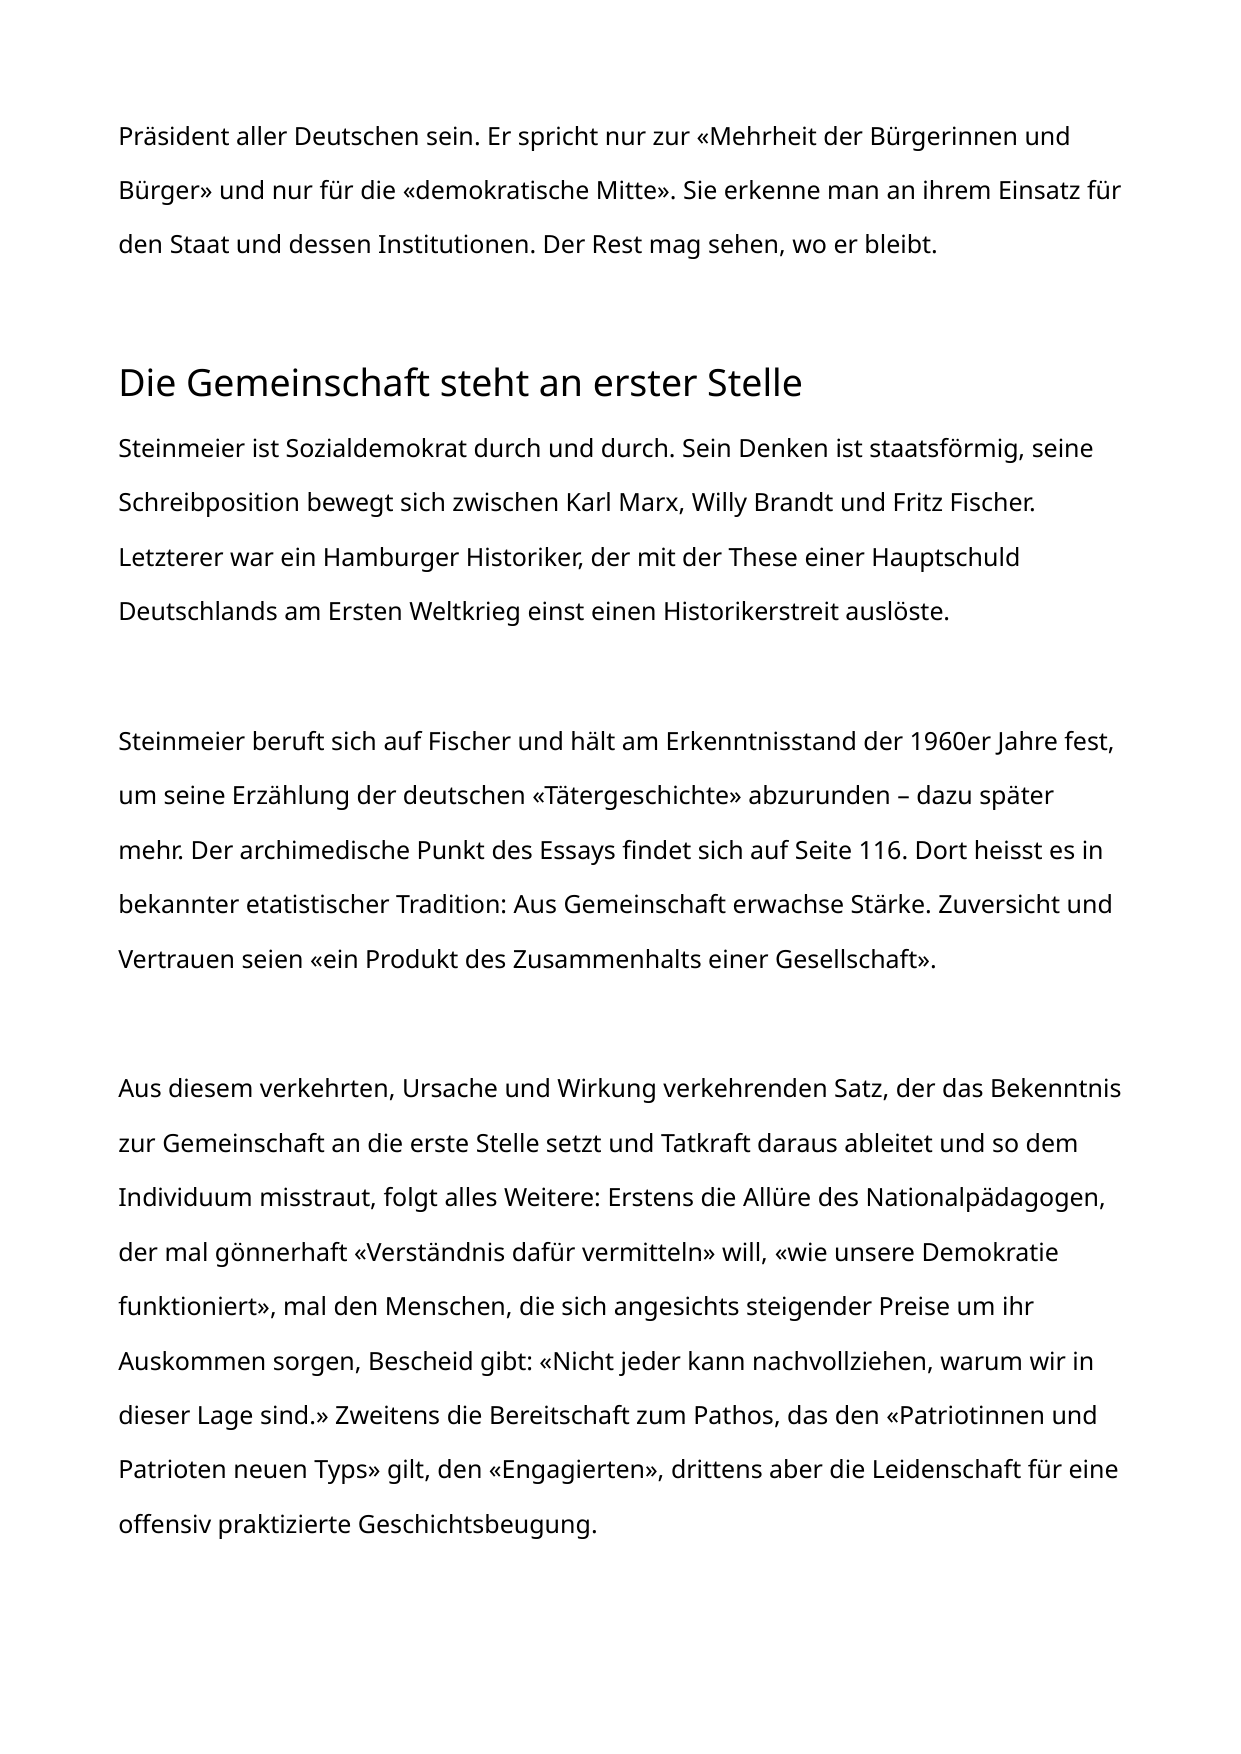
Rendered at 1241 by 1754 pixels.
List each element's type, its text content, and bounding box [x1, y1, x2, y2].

text Aus diesem verkehrten, Ursache und Wirkung verkehrenden Satz, der das Bekenntnis zur Gemeinschaft an die erste Stelle setzt und Tatkraft daraus ableitet und so dem Individuum misstraut, folgt alles Weitere: Erstens die Allüre des Nationalpädagogen, der mal gönnerhaft «Verständnis dafür vermitteln» will, «wie unsere Demokratie funktioniert», mal den Menschen, die sich angesichts steigender Preise um ihr Auskommen sorgen, Bescheid gibt: «Nicht jeder kann nachvollziehen, warum wir in dieser Lage sind.» Zweitens die Bereitschaft zum Pathos, das den «Patriotinnen und Patrioten neuen Typs» gilt, den «Engagierten», drittens aber die Leidenschaft für eine offensiv praktizierte Geschichtsbeugung. [118, 1071, 1122, 1541]
text Steinmeier beruft sich auf Fischer und hält am Erkenntnisstand der 1960er Jahre fest, um seine Erzählung der deutschen «Tätergeschichte» abzurunden – dazu später mehr. Der archimedische Punkt des Essays findet sich auf Seite 116. Dort heisst es in bekannter etatistischer Tradition: Aus Gemeinschaft erwachse Stärke. Zuversicht und Vertrauen seien «ein Produkt des Zusammenhalts einer Gesellschaft». [118, 723, 1122, 975]
subtitle Die Gemeinschaft steht an erster Stelle [118, 357, 1122, 408]
text Steinmeier ist Sozialdemokrat durch und durch. Sein Denken ist staatsförmig, seine Schreibposition bewegt sich zwischen Karl Marx, Willy Brandt und Fritz Fischer. Letzterer war ein Hamburger Historiker, der mit der These einer Hauptschuld Deutschlands am Ersten Weltkrieg einst einen Historikerstreit auslöste. [118, 431, 1122, 628]
text Präsident aller Deutschen sein. Er spricht nur zur «Mehrheit der Bürgerinnen und Bürger» und nur für die «demokratische Mitte». Sie erkenne man an ihrem Einsatz für den Staat und dessen Institutionen. Der Rest mag sehen, wo er bleibt. [118, 118, 1122, 261]
